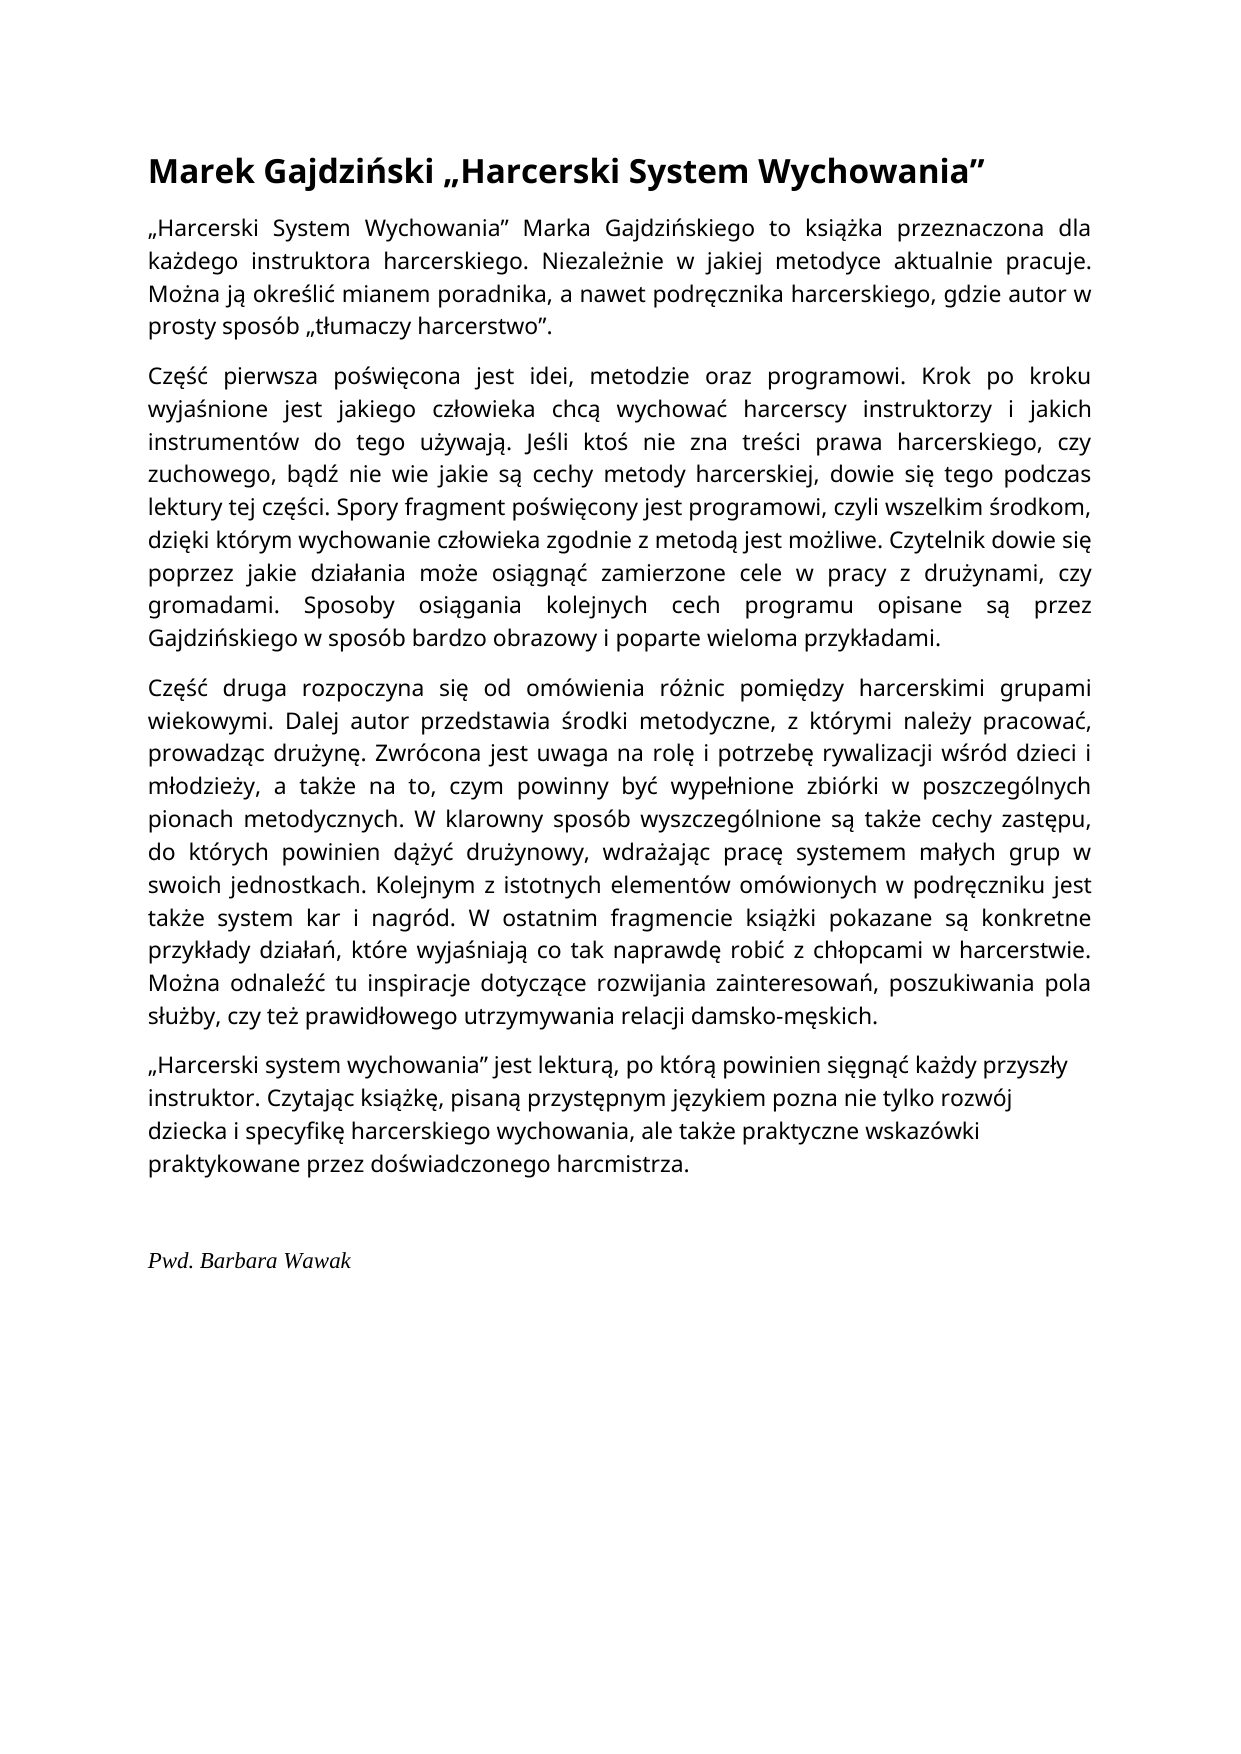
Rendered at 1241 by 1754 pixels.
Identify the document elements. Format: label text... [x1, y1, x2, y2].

text „Harcerski System Wychowania” Marka Gajdzińskiego to książka przeznaczona dla każdego instruktora harcerskiego. Niezależnie w jakiej metodyce aktualnie pracuje. Można ją określić mianem poradnika, a nawet podręcznika harcerskiego, gdzie autor w prosty sposób „tłumaczy harcerstwo”. [148, 212, 1093, 342]
text „Harcerski system wychowania” jest lekturą, po którą powinien sięgnąć każdy przyszły instruktor. Czytając książkę, pisaną przystępnym językiem pozna nie tylko rozwój dziecka i specyfikę harcerskiego wychowania, ale także praktyczne wskazówki praktykowane przez doświadczonego harcmistrza. [148, 1049, 1093, 1179]
text Część druga rozpoczyna się od omówienia różnic pomiędzy harcerskimi grupami wiekowymi. Dalej autor przedstawia środki metodyczne, z którymi należy pracować, prowadząc drużynę. Zwrócona jest uwaga na rolę i potrzebę rywalizacji wśród dzieci i młodzieży, a także na to, czym powinny być wypełnione zbiórki w poszczególnych pionach metodycznych. W klarowny sposób wyszczególnione są także cechy zastępu, do których powinien dążyć drużynowy, wdrażając pracę systemem małych grup w swoich jednostkach. Kolejnym z istotnych elementów omówionych w podręczniku jest także system kar i nagród. W ostatnim fragmencie książki pokazane są konkretne przykłady działań, które wyjaśniają co tak naprawdę robić z chłopcami w harcerstwie. Można odnaleźć tu inspiracje dotyczące rozwijania zainteresowań, poszukiwania pola służby, czy też prawidłowego utrzymywania relacji damsko-męskich. [148, 672, 1093, 1031]
text Marek Gajdziński „Harcerski System Wychowania” [148, 148, 1093, 193]
text Część pierwsza poświęcona jest idei, metodzie oraz programowi. Krok po kroku wyjaśnione jest jakiego człowieka chcą wychować harcerscy instruktorzy i jakich instrumentów do tego używają. Jeśli ktoś nie zna treści prawa harcerskiego, czy zuchowego, bądź nie wie jakie są cechy metody harcerskiej, dowie się tego podczas lektury tej części. Spory fragment poświęcony jest programowi, czyli wszelkim środkom, dzięki którym wychowanie człowieka zgodnie z metodą jest możliwe. Czytelnik dowie się poprzez jakie działania może osiągnąć zamierzone cele w pracy z drużynami, czy gromadami. Sposoby osiągania kolejnych cech programu opisane są przez Gajdzińskiego w sposób bardzo obrazowy i poparte wieloma przykładami. [148, 360, 1093, 653]
text Pwd. Barbara Wawak [148, 1247, 1093, 1273]
